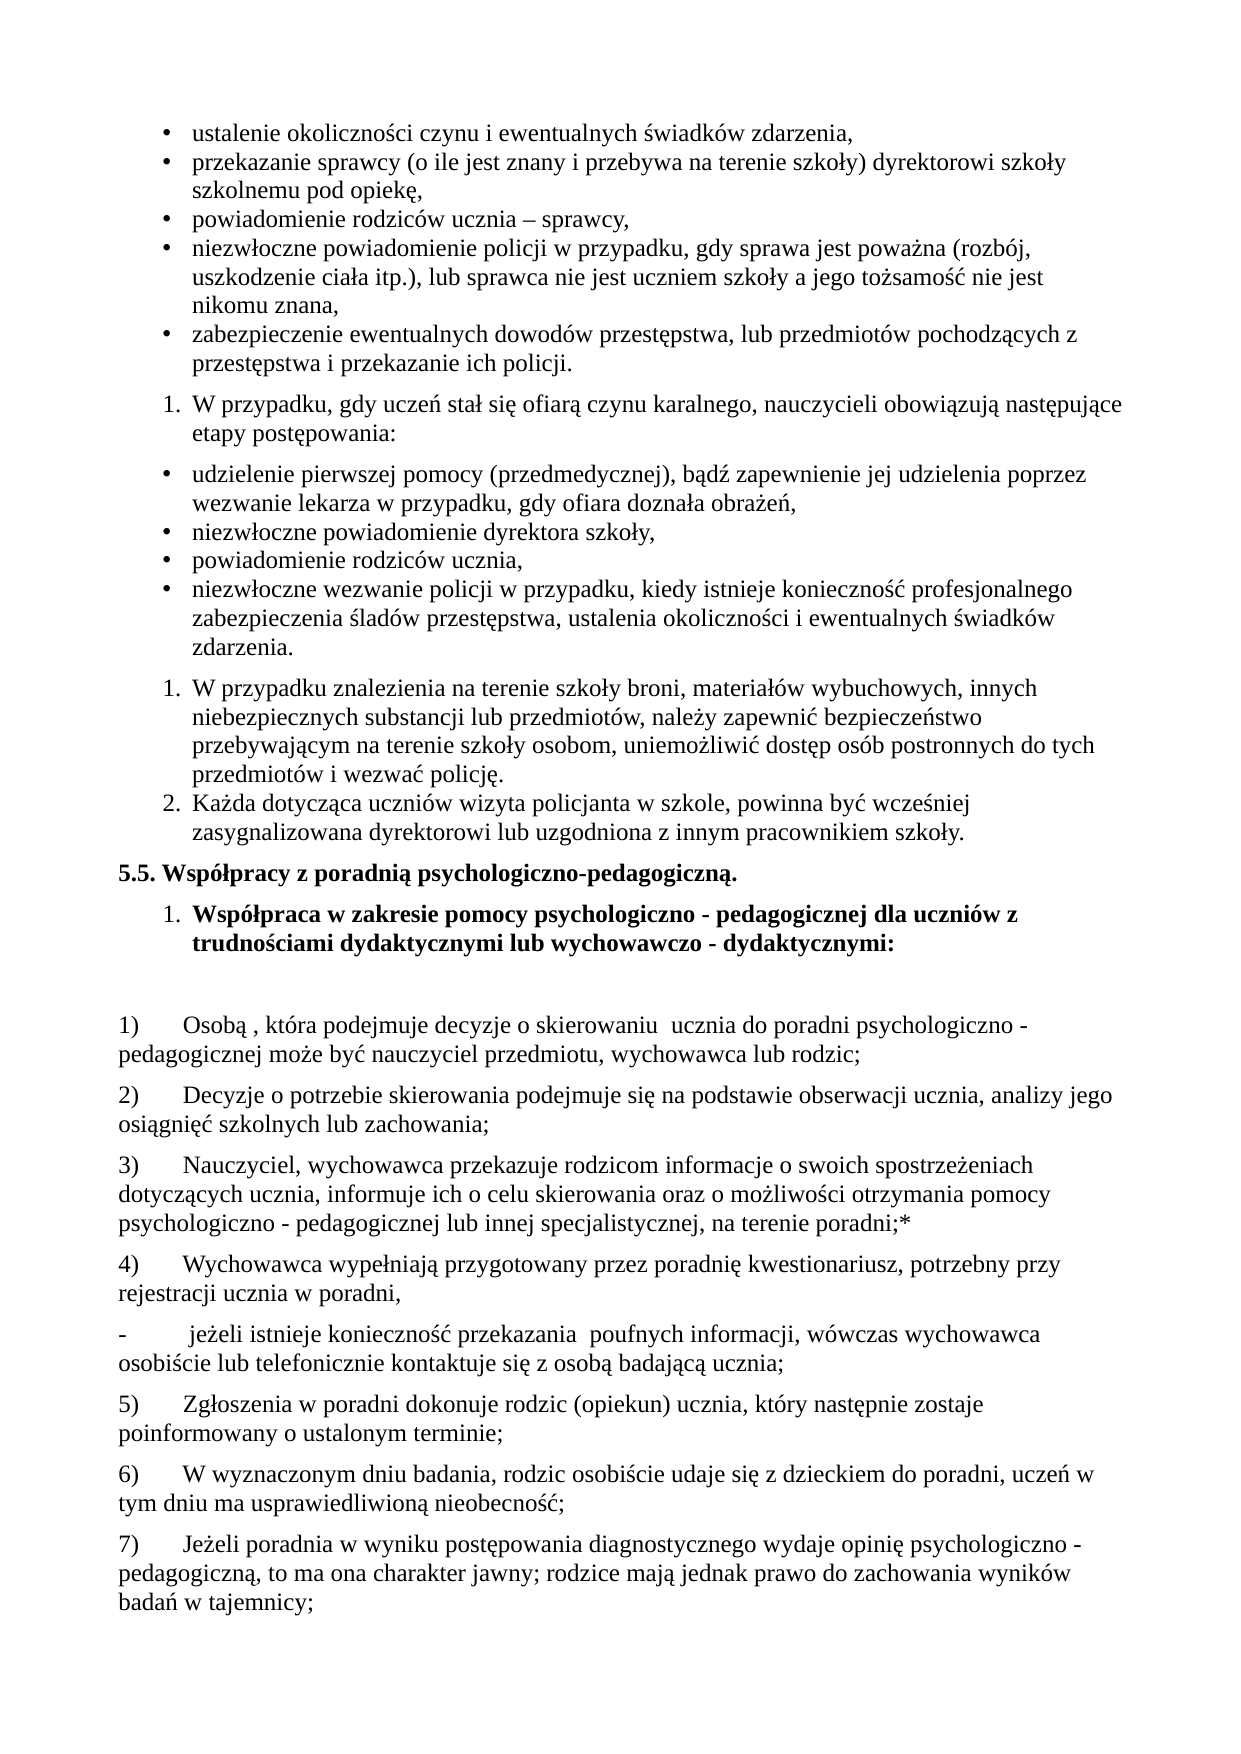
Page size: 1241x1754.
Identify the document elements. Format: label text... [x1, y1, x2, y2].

list Każda dotycząca uczniów wizyta policjanta w szkole, powinna być wcześniej zasygnalizowana dyrektorowi lub uzgodniona z innym pracownikiem szkoły. [162, 788, 1122, 846]
text - jeżeli istnieje konieczność przekazania poufnych informacji, wówczas wychowawca osobiście lub telefonicznie kontaktuje się z osobą badającą ucznia; [118, 1319, 1122, 1377]
list W przypadku, gdy uczeń stał się ofiarą czynu karalnego, nauczycieli obowiązują następujące etapy postępowania: [162, 389, 1122, 447]
text 4) Wychowawca wypełniają przygotowany przez poradnię kwestionariusz, potrzebny przy rejestracji ucznia w poradni, [118, 1249, 1122, 1307]
text 1) Osobą , która podejmuje decyzje o skierowaniu ucznia do poradni psychologiczno - pedagogicznej może być nauczyciel przedmiotu, wychowawca lub rodzic; [118, 1011, 1122, 1068]
list niezwłoczne wezwanie policji w przypadku, kiedy istnieje konieczność profesjonalnego zabezpieczenia śladów przestępstwa, ustalenia okoliczności i ewentualnych świadków zdarzenia. [162, 574, 1122, 661]
list przekazanie sprawcy (o ile jest znany i przebywa na terenie szkoły) dyrektorowi szkoły szkolnemu pod opiekę, [162, 147, 1122, 204]
text 7) Jeżeli poradnia w wyniku postępowania diagnostycznego wydaje opinię psychologiczno - pedagogiczną, to ma ona charakter jawny; rodzice mają jednak prawo do zachowania wyników badań w tajemnicy; [118, 1529, 1122, 1616]
list Współpraca w zakresie pomocy psychologiczno - pedagogicznej dla uczniów z trudnościami dydaktycznymi lub wychowawczo - dydaktycznymi: [162, 899, 1122, 957]
list niezwłoczne powiadomienie policji w przypadku, gdy sprawa jest poważna (rozbój, uszkodzenie ciała itp.), lub sprawca nie jest uczniem szkoły a jego tożsamość nie jest nikomu znana, [162, 233, 1122, 319]
text 6) W wyznaczonym dniu badania, rodzic osobiście udaje się z dzieckiem do poradni, uczeń w tym dniu ma usprawiedliwioną nieobecność; [118, 1459, 1122, 1517]
list niezwłoczne powiadomienie dyrektora szkoły, [162, 517, 1122, 546]
list W przypadku znalezienia na terenie szkoły broni, materiałów wybuchowych, innych niebezpiecznych substancji lub przedmiotów, należy zapewnić bezpieczeństwo przebywającym na terenie szkoły osobom, uniemożliwić dostęp osób postronnych do tych przedmiotów i wezwać policję. [162, 673, 1122, 788]
list powiadomienie rodziców ucznia – sprawcy, [162, 204, 1122, 233]
list zabezpieczenie ewentualnych dowodów przestępstwa, lub przedmiotów pochodzących z przestępstwa i przekazanie ich policji. [162, 319, 1122, 377]
list powiadomienie rodziców ucznia, [162, 546, 1122, 574]
text 3) Nauczyciel, wychowawca przekazuje rodzicom informacje o swoich spostrzeżeniach dotyczących ucznia, informuje ich o celu skierowania oraz o możliwości otrzymania pomocy psychologiczno - pedagogicznej lub innej specjalistycznej, na terenie poradni;* [118, 1151, 1122, 1237]
text 5.5. Współpracy z poradnią psychologiczno-pedagogiczną. [118, 858, 1122, 887]
text 2) Decyzje o potrzebie skierowania podejmuje się na podstawie obserwacji ucznia, analizy jego osiągnięć szkolnych lub zachowania; [118, 1081, 1122, 1138]
list ustalenie okoliczności czynu i ewentualnych świadków zdarzenia, [162, 118, 1122, 147]
text 5) Zgłoszenia w poradni dokonuje rodzic (opiekun) ucznia, który następnie zostaje poinformowany o ustalonym terminie; [118, 1389, 1122, 1447]
list udzielenie pierwszej pomocy (przedmedycznej), bądź zapewnienie jej udzielenia poprzez wezwanie lekarza w przypadku, gdy ofiara doznała obrażeń, [162, 459, 1122, 517]
